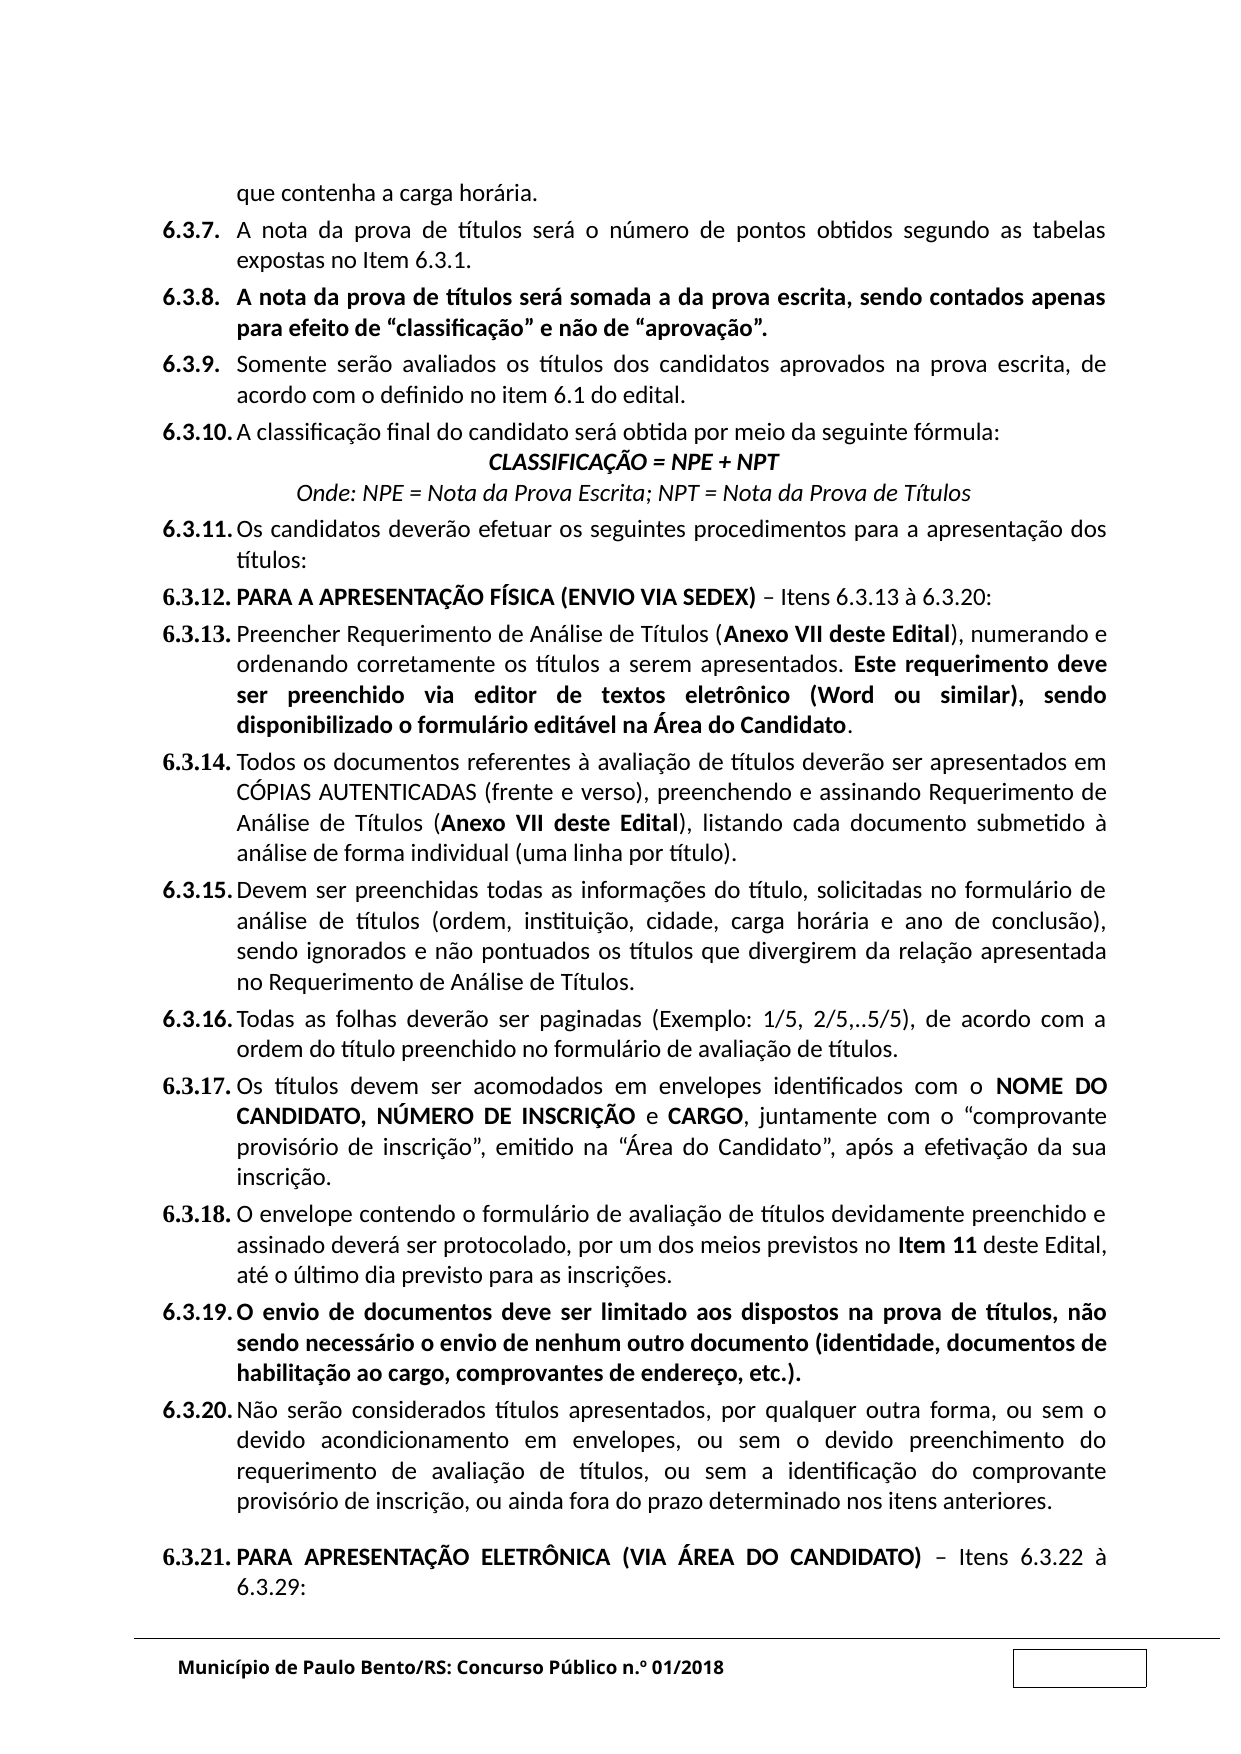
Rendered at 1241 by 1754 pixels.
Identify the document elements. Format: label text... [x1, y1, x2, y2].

list A classificação final do candidato será obtida por meio da seguinte fórmula: [162, 416, 1107, 446]
list que contenha a carga horária. [162, 177, 1107, 208]
list Devem ser preenchidas todas as informações do título, solicitadas no formulário de análise de títulos (ordem, instituição, cidade, carga horária e ano de conclusão), sendo ignorados e não pontuados os títulos que divergirem da relação apresentada no Requerimento de Análise de Títulos. [162, 874, 1107, 996]
list O envelope contendo o formulário de avaliação de títulos devidamente preenchido e assinado deverá ser protocolado, por um dos meios previstos no Item 11 deste Edital, até o último dia previsto para as inscrições. [162, 1198, 1107, 1290]
list Somente serão avaliados os títulos dos candidatos aprovados na prova escrita, de acordo com o definido no item 6.1 do edital. [162, 348, 1107, 409]
list Os candidatos deverão efetuar os seguintes procedimentos para a apresentação dos títulos: [162, 514, 1107, 575]
list Todas as folhas deverão ser paginadas (Exemplo: 1/5, 2/5,..5/5), de acordo com a ordem do título preenchido no formulário de avaliação de títulos. [162, 1003, 1107, 1064]
text Onde: NPE = Nota da Prova Escrita; NPT = Nota da Prova de Títulos [162, 477, 1107, 507]
list Todos os documentos referentes à avaliação de títulos deverão ser apresentados em CÓPIAS AUTENTICADAS (frente e verso), preenchendo e assinando Requerimento de Análise de Títulos (Anexo VII deste Edital), listando cada documento submetido à análise de forma individual (uma linha por título). [162, 746, 1107, 868]
list Não serão considerados títulos apresentados, por qualquer outra forma, ou sem o devido acondicionamento em envelopes, ou sem o devido preenchimento do requerimento de avaliação de títulos, ou sem a identificação do comprovante provisório de inscrição, ou ainda fora do prazo determinado nos itens anteriores. [162, 1394, 1107, 1516]
list A nota da prova de títulos será somada a da prova escrita, sendo contados apenas para efeito de “classificação” e não de “aprovação”. [162, 281, 1107, 342]
list Preencher Requerimento de Análise de Títulos (Anexo VII deste Edital), numerando e ordenando corretamente os títulos a serem apresentados. Este requerimento deve ser preenchido via editor de textos eletrônico (Word ou similar), sendo disponibilizado o formulário editável na Área do Candidato. [162, 618, 1107, 740]
list Os títulos devem ser acomodados em envelopes identificados com o NOME DO CANDIDATO, NÚMERO DE INSCRIÇÃO e CARGO, juntamente com o “comprovante provisório de inscrição”, emitido na “Área do Candidato”, após a efetivação da sua inscrição. [162, 1070, 1107, 1192]
list PARA A APRESENTAÇÃO FÍSICA (ENVIO VIA SEDEX) – Itens 6.3.13 à 6.3.20: [162, 581, 1107, 611]
list O envio de documentos deve ser limitado aos dispostos na prova de títulos, não sendo necessário o envio de nenhum outro documento (identidade, documentos de habilitação ao cargo, comprovantes de endereço, etc.). [162, 1296, 1107, 1388]
list PARA APRESENTAÇÃO ELETRÔNICA (VIA ÁREA DO CANDIDATO) – Itens 6.3.22 à 6.3.29: [162, 1541, 1107, 1602]
text CLASSIFICAÇÃO = NPE + NPT [162, 446, 1107, 477]
list A nota da prova de títulos será o número de pontos obtidos segundo as tabelas expostas no Item 6.3.1. [162, 214, 1107, 275]
